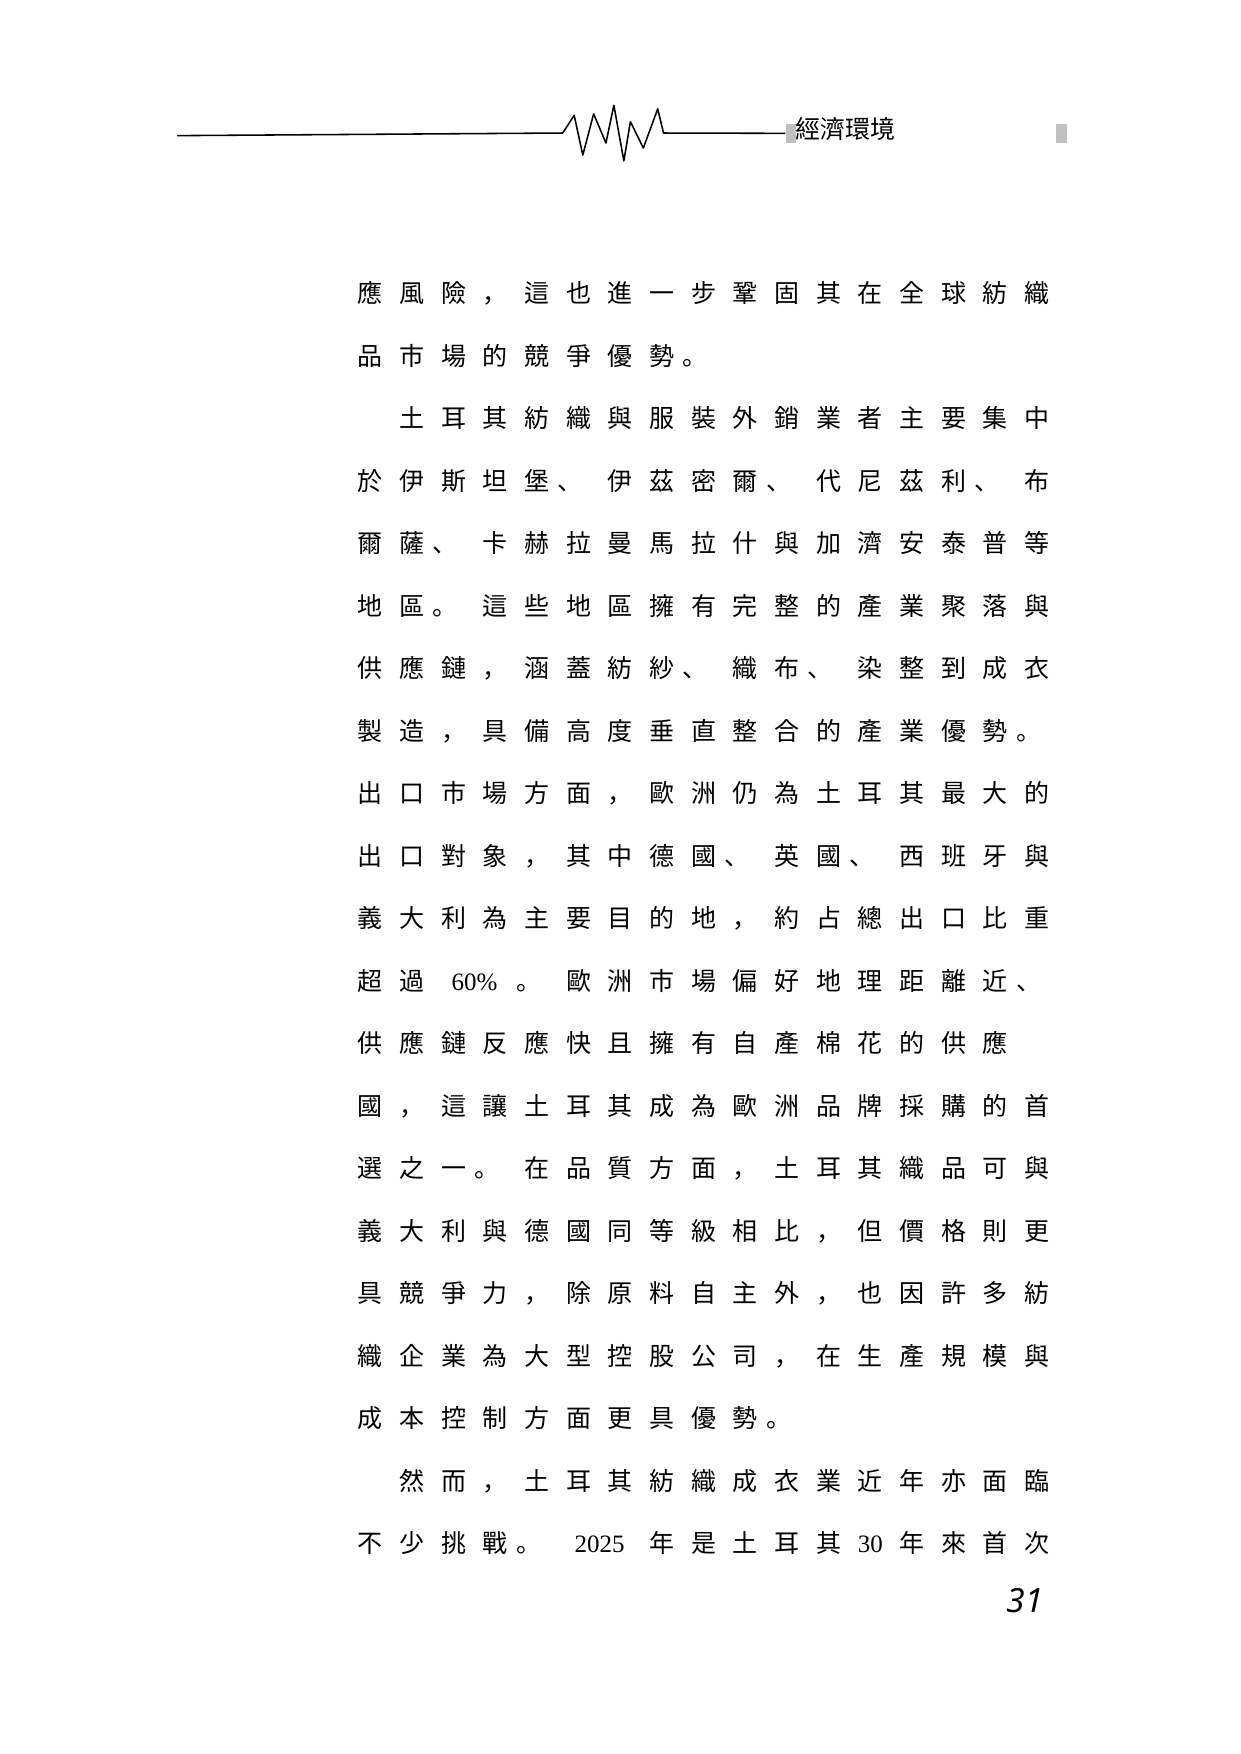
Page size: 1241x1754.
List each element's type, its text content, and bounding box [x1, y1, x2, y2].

text 應風險，這也進一步鞏固其在全球紡織品市場的競爭優勢。 [330, 250, 1058, 375]
text 土耳其紡織與服裝外銷業者主要集中於伊斯坦堡、伊茲密爾、代尼茲利、布爾薩、卡赫拉曼馬拉什與加濟安泰普等地區。這些地區擁有完整的產業聚落與供應鏈，涵蓋紡紗、織布、染整到成衣製造，具備高度垂直整合的產業優勢。出口市場方面，歐洲仍為土耳其最大的出口對象，其中德國、英國、西班牙與義大利為主要目的地，約占總出口比重超過60%。歐洲市場偏好地理距離近、供應鏈反應快且擁有自產棉花的供應國，這讓土耳其成為歐洲品牌採購的首選之一。在品質方面，土耳其織品可與義大利與德國同等級相比，但價格則更具競爭力，除原料自主外，也因許多紡織企業為大型控股公司，在生產規模與成本控制方面更具優勢。 [330, 375, 1058, 1438]
text 然而，土耳其紡織成衣業近年亦面臨不少挑戰。2025年是土耳其30年來首次 [330, 1438, 1058, 1563]
